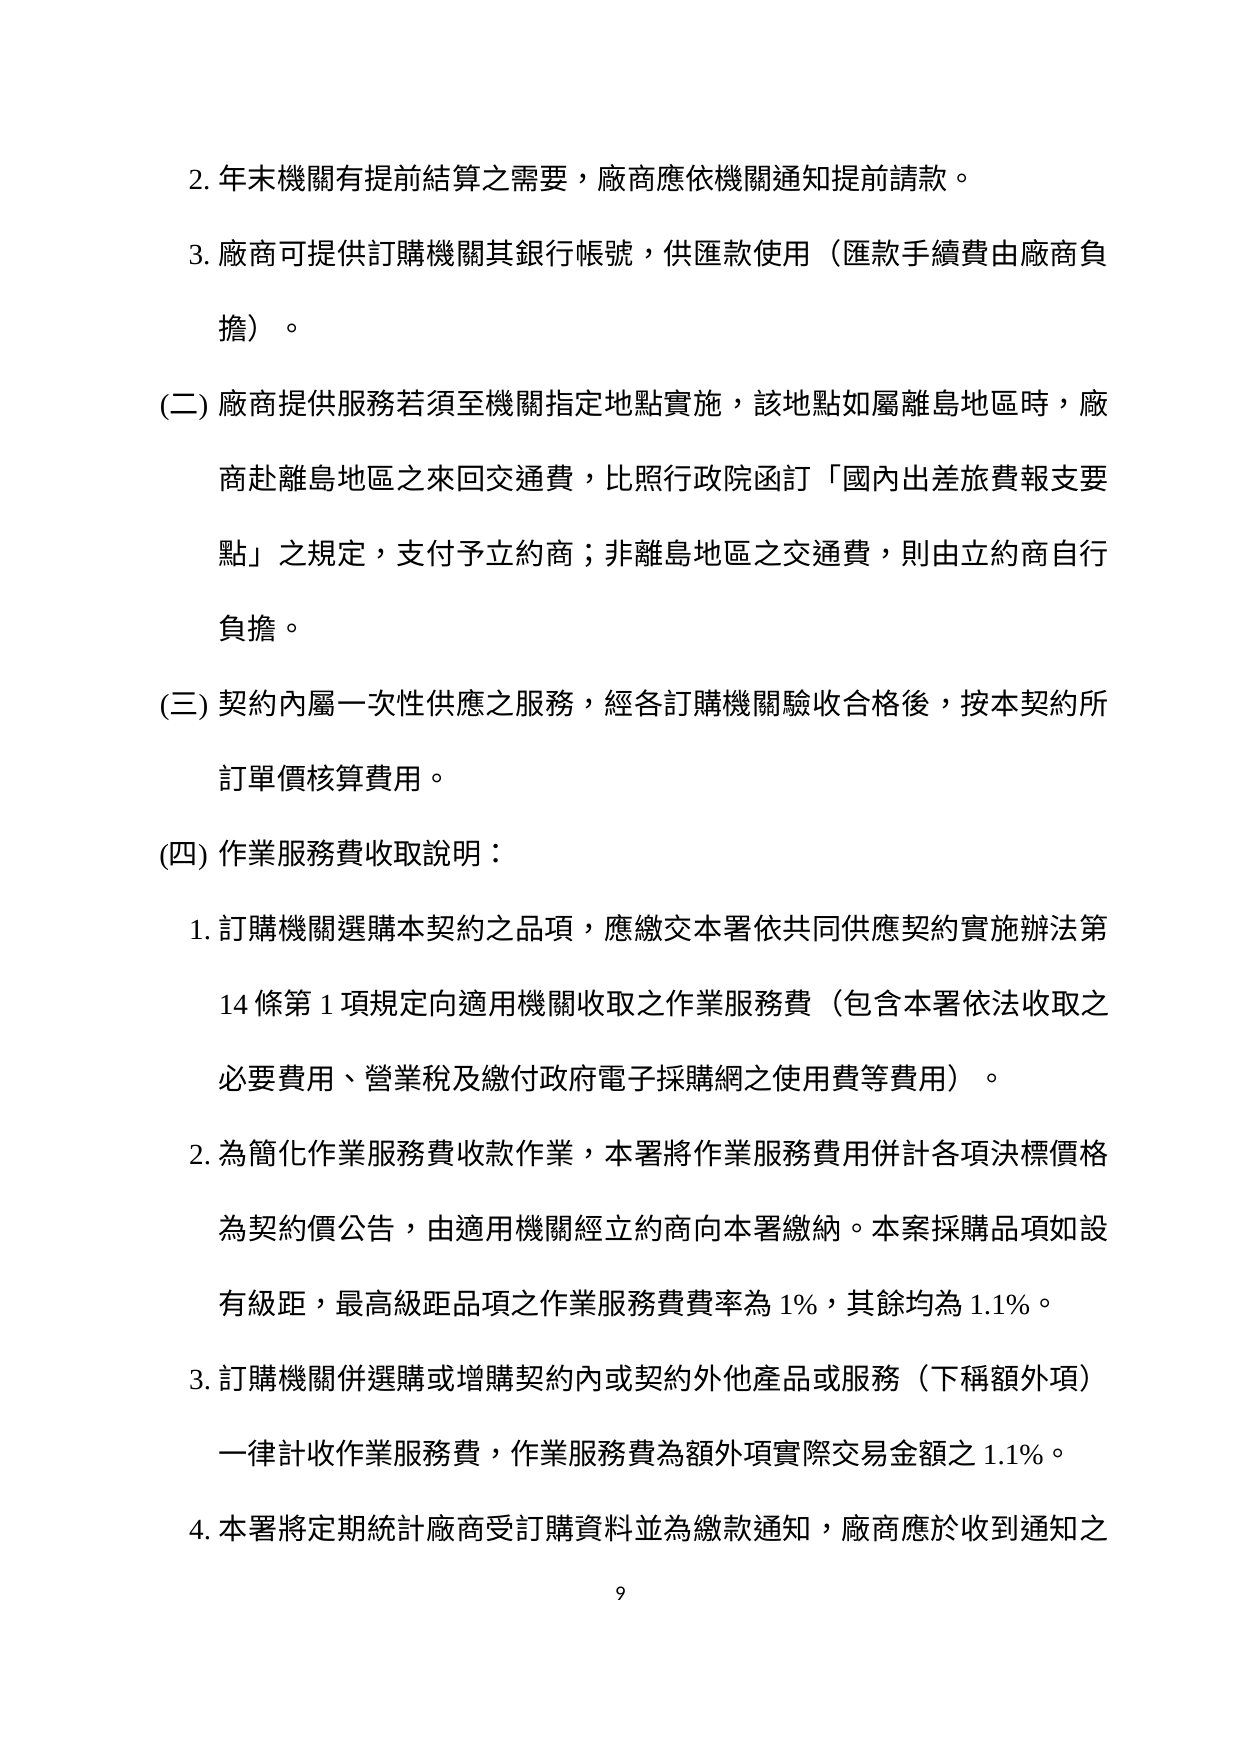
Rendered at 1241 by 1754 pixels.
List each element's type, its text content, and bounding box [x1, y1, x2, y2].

list 年末機關有提前結算之需要，廠商應依機關通知提前請款。 [188, 139, 1110, 214]
subtitle 廠商提供服務若須至機關指定地點實施，該地點如屬離島地區時，廠商赴離島地區之來回交通費，比照行政院函訂「國內出差旅費報支要點」之規定，支付予立約商；非離島地區之交通費，則由立約商自行負擔。 [159, 364, 1110, 664]
list 本署將定期統計廠商受訂購資料並為繳款通知，廠商應於收到通知之 [189, 1489, 1110, 1564]
subtitle 契約內屬一次性供應之服務，經各訂購機關驗收合格後，按本契約所訂單價核算費用。 [159, 664, 1110, 814]
subtitle 作業服務費收取說明： [159, 814, 1110, 889]
list 廠商可提供訂購機關其銀行帳號，供匯款使用（匯款手續費由廠商負擔）。 [188, 214, 1110, 364]
list 為簡化作業服務費收款作業，本署將作業服務費用併計各項決標價格為契約價公告，由適用機關經立約商向本署繳納。本案採購品項如設有級距，最高級距品項之作業服務費費率為1%，其餘均為1.1%。 [189, 1114, 1110, 1339]
list 訂購機關併選購或增購契約內或契約外他產品或服務（下稱額外項），一律計收作業服務費，作業服務費為額外項實際交易金額之1.1%。 [189, 1339, 1110, 1489]
list 訂購機關選購本契約之品項，應繳交本署依共同供應契約實施辦法第14條第1項規定向適用機關收取之作業服務費（包含本署依法收取之必要費用、營業稅及繳付政府電子採購網之使用費等費用）。 [189, 889, 1110, 1114]
